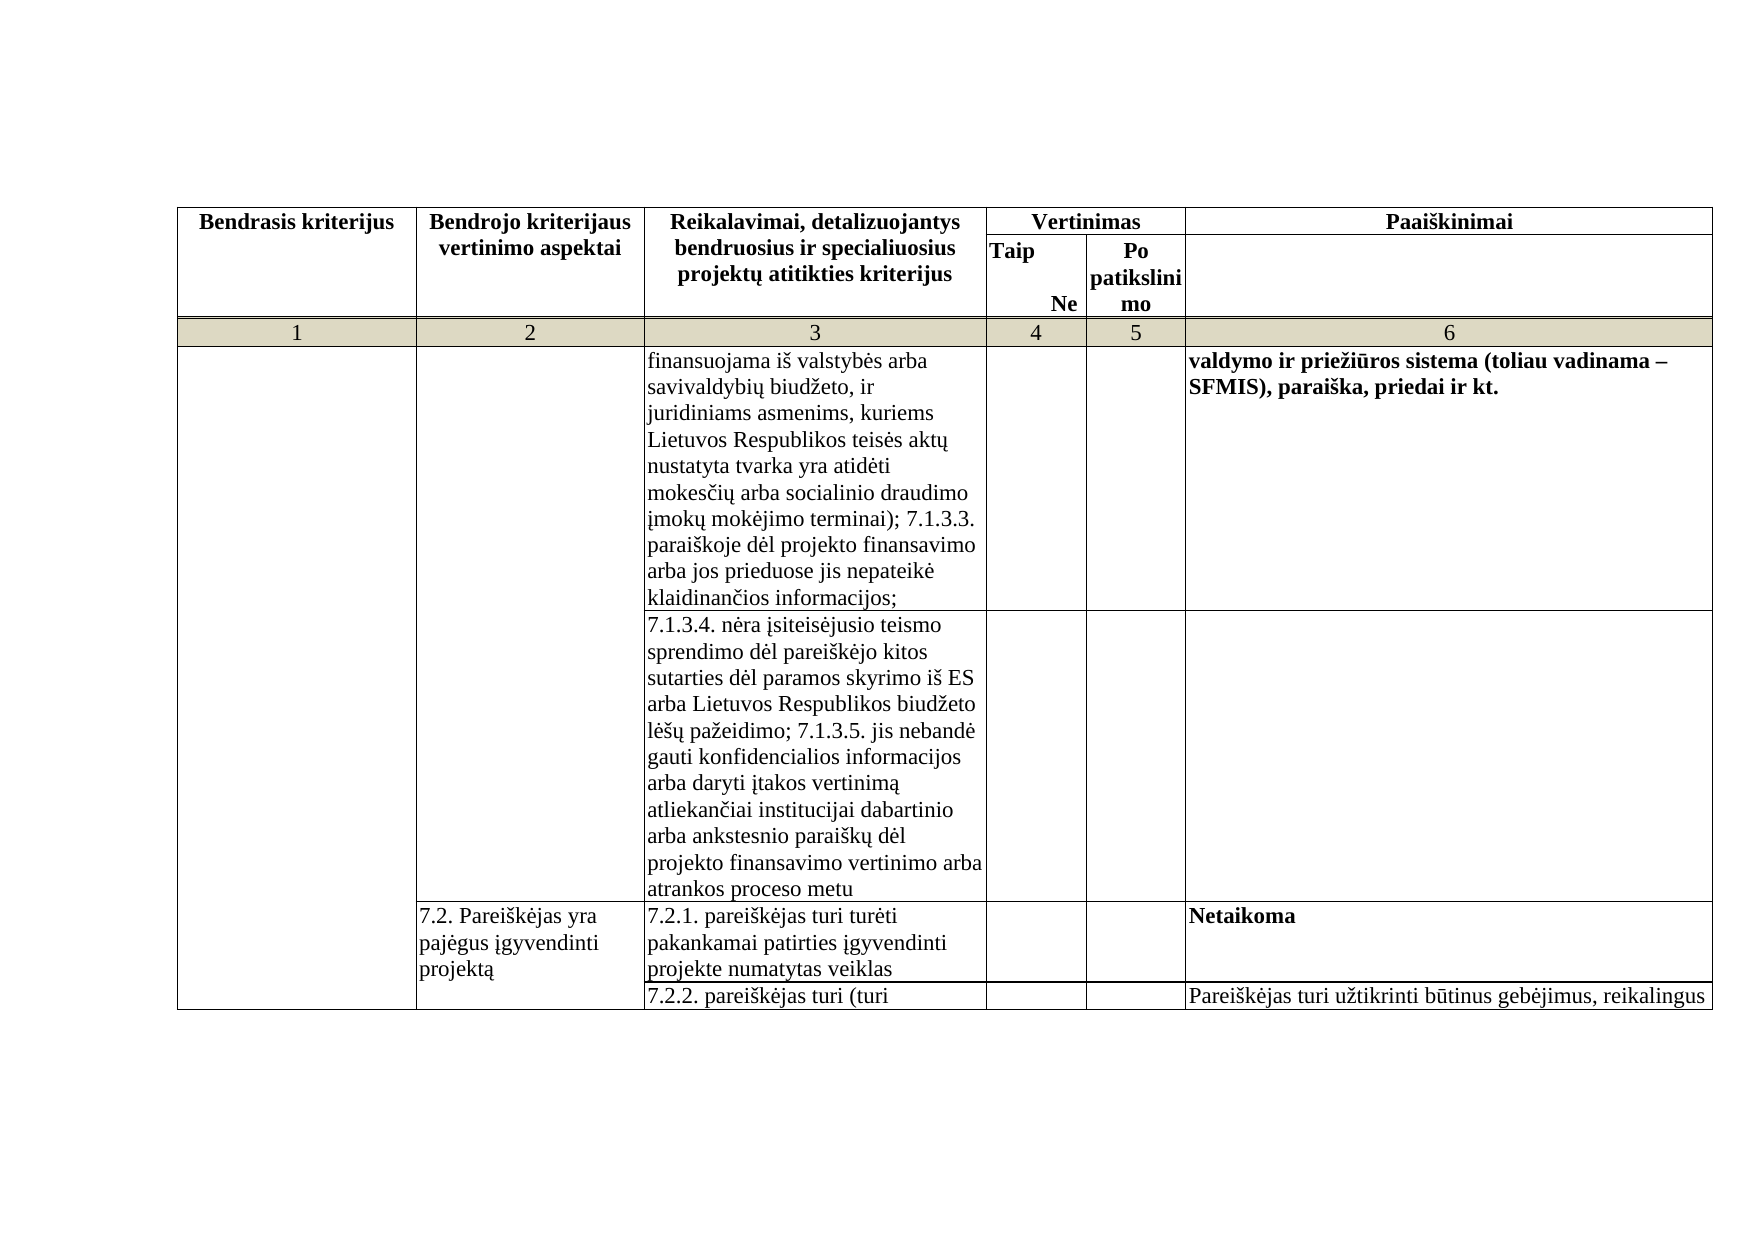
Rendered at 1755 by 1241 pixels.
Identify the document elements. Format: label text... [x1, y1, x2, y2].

table_cell finansuojama iš valstybės arba savivaldybių biudžeto, ir juridiniams asmenims, kuriems Lietuvos Respublikos teisės aktų nustatyta tvarka yra atidėti mokesčių arba socialinio draudimo įmokų mokėjimo terminai); 7.1.3.3. paraiškoje dėl projekto finansavimo arba jos prieduose jis nepateikė klaidinančios informacijos; [645, 347, 986, 610]
table_cell [987, 902, 1086, 981]
table_cell [1186, 235, 1712, 316]
table_cell 4 [987, 319, 1086, 346]
table_cell 7.2.2. pareiškėjas turi (turi [645, 983, 986, 1009]
table_cell [1087, 902, 1185, 981]
table_cell Taip Ne [987, 235, 1086, 316]
table_cell [1087, 347, 1185, 610]
table_cell Netaikoma [1186, 902, 1712, 981]
table_cell [417, 347, 644, 901]
table_cell Pareiškėjas turi užtikrinti būtinus gebėjimus, reikalingus [1186, 983, 1712, 1009]
table_cell Po patikslinimo [1087, 235, 1185, 316]
table_cell [1087, 983, 1185, 1009]
table_cell 7.2.1. pareiškėjas turi turėti pakankamai patirties įgyvendinti projekte numatytas veiklas [645, 902, 986, 981]
table_cell [987, 983, 1086, 1009]
table_cell [1186, 611, 1712, 901]
table_cell 3 [645, 319, 986, 346]
table_header Bendrojo kriterijaus vertinimo aspektai [417, 208, 644, 316]
table_cell 5 [1087, 319, 1185, 346]
table_header Bendrasis kriterijus [178, 208, 416, 316]
table_cell [987, 611, 1086, 901]
table_header Reikalavimai, detalizuojantys bendruosius ir specialiuosius projektų atitikties kriterijus [645, 208, 986, 316]
table_header Paaiškinimai [1186, 208, 1712, 234]
table_cell 7.2. Pareiškėjas yra pajėgus įgyvendinti projektą [417, 902, 644, 1009]
table_cell 7.1.3.4. nėra įsiteisėjusio teismo sprendimo dėl pareiškėjo kitos sutarties dėl paramos skyrimo iš ES arba Lietuvos Respublikos biudžeto lėšų pažeidimo; 7.1.3.5. jis nebandė gauti konfidencialios informacijos arba daryti įtakos vertinimą atliekančiai institucijai dabartinio arba ankstesnio paraiškų dėl projekto finansavimo vertinimo arba atrankos proceso metu [645, 611, 986, 901]
table_cell [987, 347, 1086, 610]
table_cell valdymo ir priežiūros sistema (toliau vadinama – SFMIS), paraiška, priedai ir kt. [1186, 347, 1712, 610]
table_cell [1087, 611, 1185, 901]
table_header Vertinimas [987, 208, 1185, 234]
table_cell [178, 347, 416, 1009]
table_cell 1 [178, 319, 416, 346]
table_cell 6 [1186, 319, 1712, 346]
table_cell 2 [417, 319, 644, 346]
